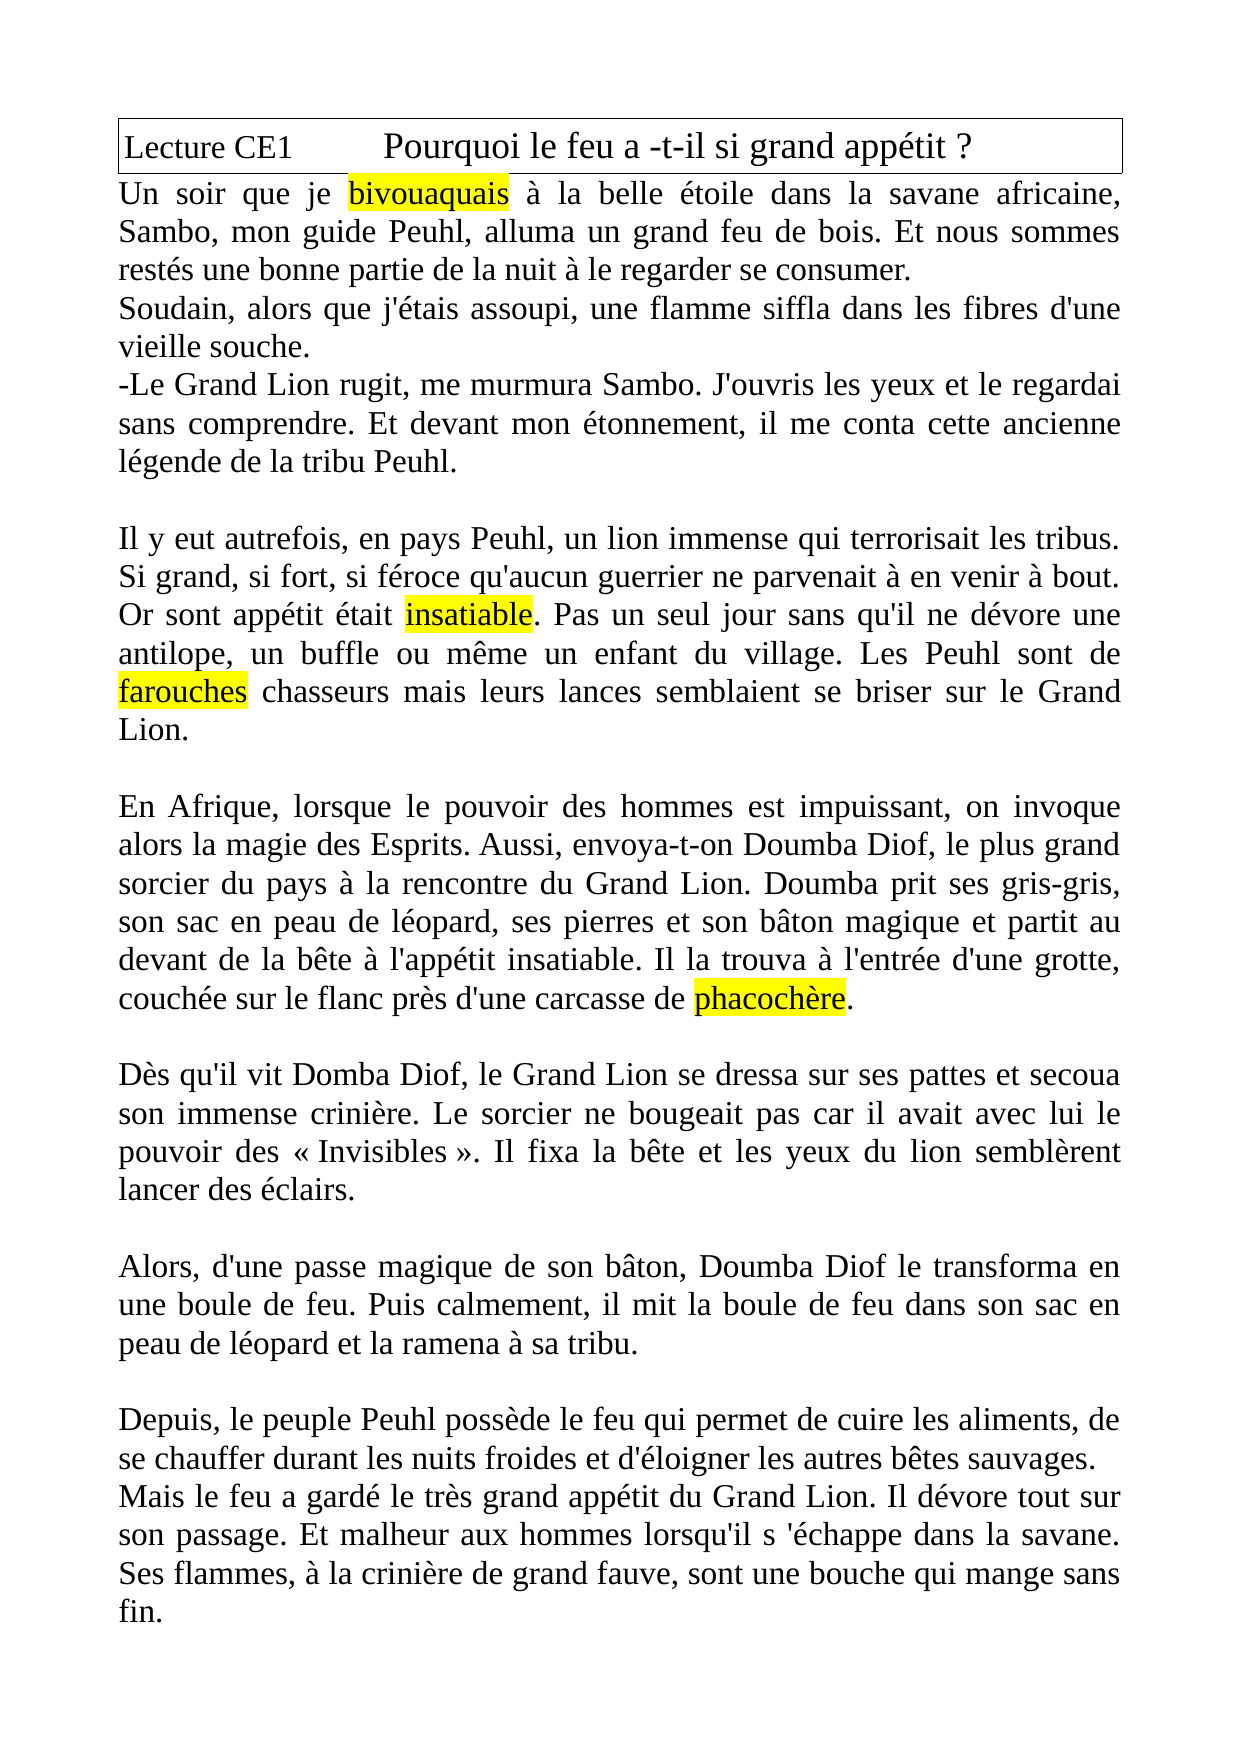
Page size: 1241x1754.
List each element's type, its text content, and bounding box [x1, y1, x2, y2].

text Alors, d'une passe magique de son bâton, Doumba Diof le transforma en une boule de feu. Puis calmement, il mit la boule de feu dans son sac en peau de léopard et la ramena à sa tribu. [118, 1246, 1122, 1361]
text -Le Grand Lion rugit, me murmura Sambo. J'ouvris les yeux et le regardai sans comprendre. Et devant mon étonnement, il me conta cette ancienne légende de la tribu Peuhl. [118, 364, 1122, 479]
text Depuis, le peuple Peuhl possède le feu qui permet de cuire les aliments, de se chauffer durant les nuits froides et d'éloigner les autres bêtes sauvages. [118, 1399, 1122, 1476]
text Il y eut autrefois, en pays Peuhl, un lion immense qui terrorisait les tribus. Si grand, si fort, si féroce qu'aucun guerrier ne parvenait à en venir à bout. Or sont appétit était insatiable. Pas un seul jour sans qu'il ne dévore une antilope, un buffle ou même un enfant du village. Les Peuhl sont de farouches chasseurs mais leurs lances semblaient se briser sur le Grand Lion. [118, 518, 1122, 748]
text Dès qu'il vit Domba Diof, le Grand Lion se dressa sur ses pattes et secoua son immense crinière. Le sorcier ne bougeait pas car il avait avec lui le pouvoir des « Invisibles ». Il fixa la bête et les yeux du lion semblèrent lancer des éclairs. [118, 1054, 1122, 1208]
text Soudain, alors que j'étais assoupi, une flamme siffla dans les fibres d'une vieille souche. [118, 288, 1122, 364]
table_header Lecture CE1 Pourquoi le feu a -t-il si grand appétit ? [119, 119, 1122, 173]
text Un soir que je bivouaquais à la belle étoile dans la savane africaine, Sambo, mon guide Peuhl, alluma un grand feu de bois. Et nous sommes restés une bonne partie de la nuit à le regarder se consumer. [118, 174, 1122, 288]
text En Afrique, lorsque le pouvoir des hommes est impuissant, on invoque alors la magie des Esprits. Aussi, envoya-t-on Doumba Diof, le plus grand sorcier du pays à la rencontre du Grand Lion. Doumba prit ses gris-gris, son sac en peau de léopard, ses pierres et son bâton magique et partit au devant de la bête à l'appétit insatiable. Il la trouva à l'entrée d'une grotte, couchée sur le flanc près d'une carcasse de phacochère. [118, 786, 1122, 1016]
text Mais le feu a gardé le très grand appétit du Grand Lion. Il dévore tout sur son passage. Et malheur aux hommes lorsqu'il s 'échappe dans la savane. Ses flammes, à la crinière de grand fauve, sont une bouche qui mange sans fin. [118, 1476, 1122, 1629]
